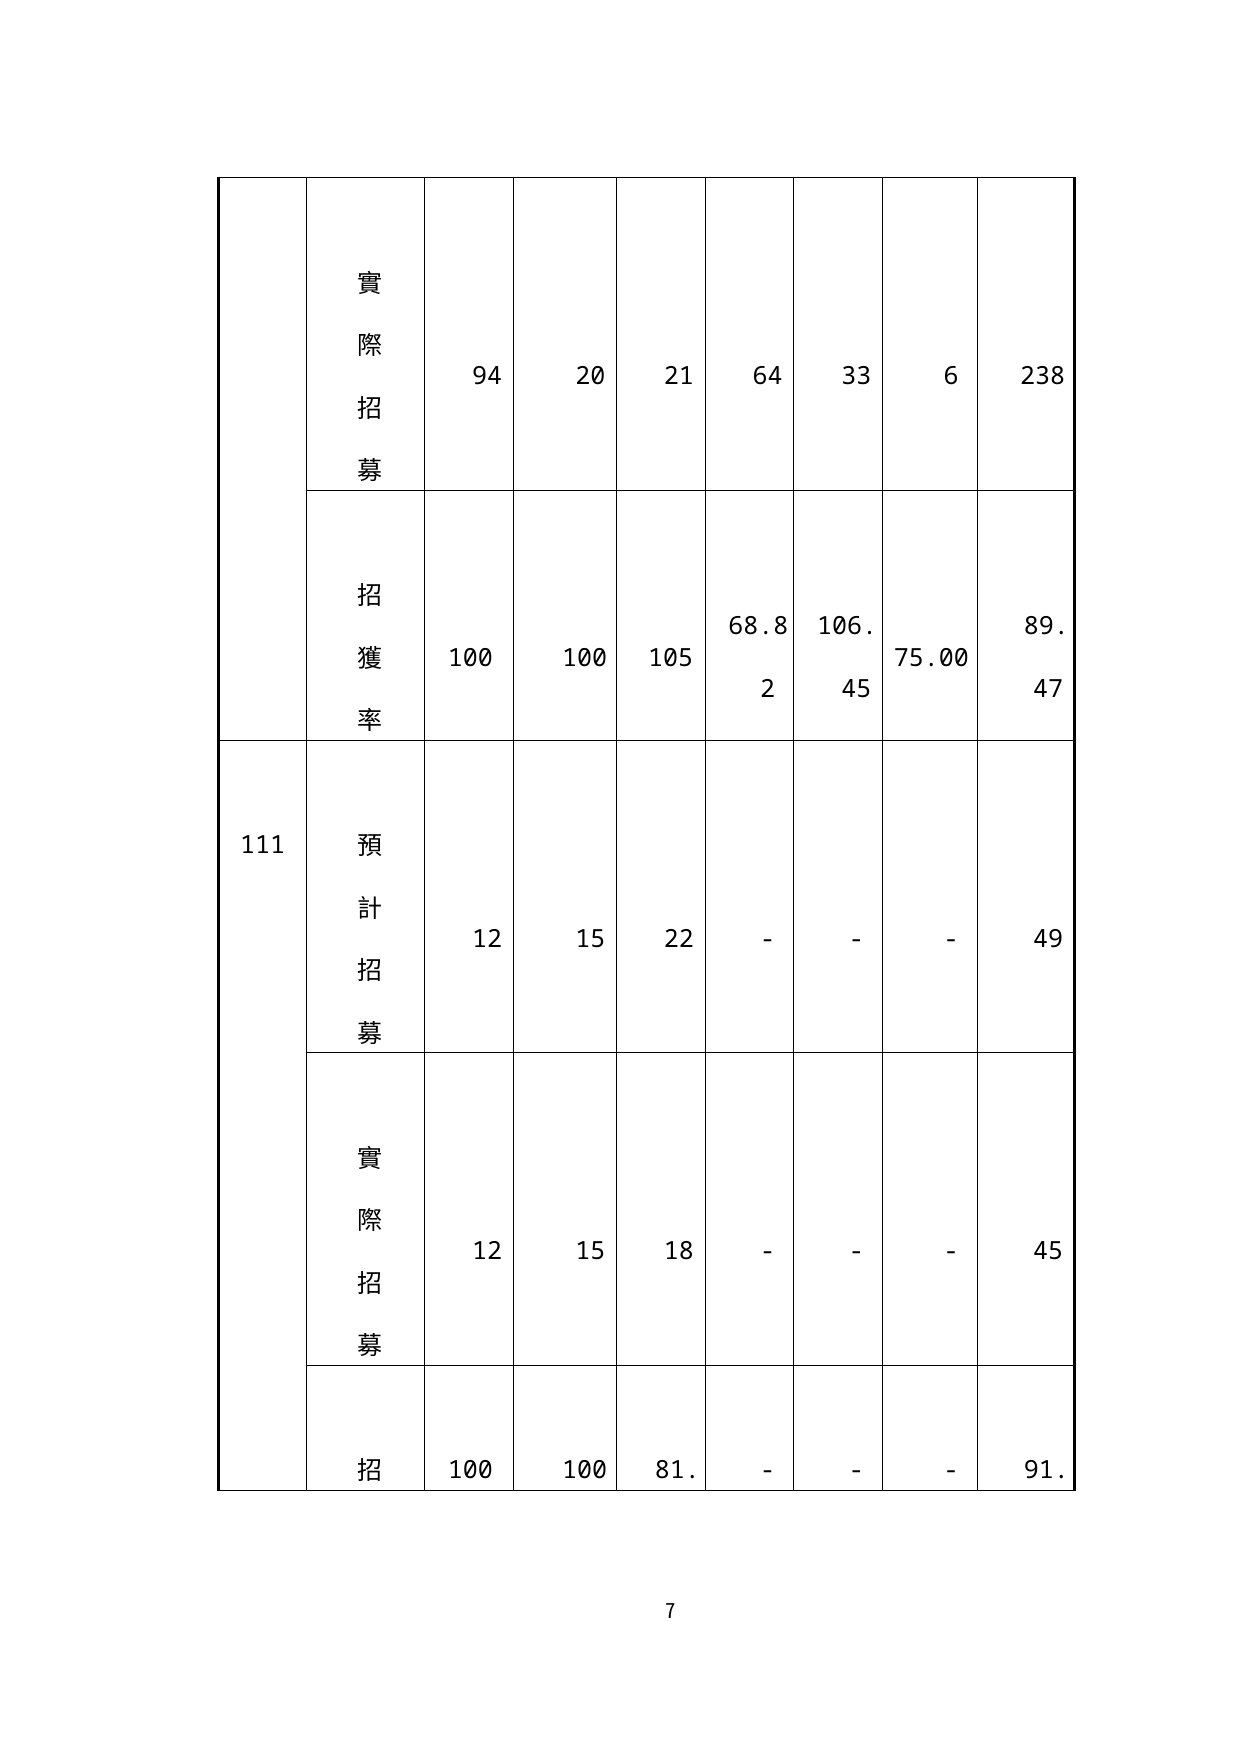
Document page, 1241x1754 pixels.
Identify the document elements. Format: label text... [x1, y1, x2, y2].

table_cell 45 [978, 1053, 1073, 1365]
table_cell [220, 178, 306, 740]
table_cell 89.47 [978, 491, 1073, 740]
table_cell 81. [617, 1366, 705, 1490]
table_cell 20 [514, 178, 616, 490]
table_cell 6 [883, 178, 977, 490]
table_cell - [794, 741, 882, 1052]
table_cell - [794, 1053, 882, 1365]
table_cell 64 [706, 178, 793, 490]
table_cell 實際招募 [307, 178, 424, 490]
table_cell 238 [978, 178, 1073, 490]
table_cell 22 [617, 741, 705, 1052]
table_cell - [706, 741, 793, 1052]
table_cell 15 [514, 1053, 616, 1365]
table_cell - [883, 1366, 977, 1490]
table_cell 106.45 [794, 491, 882, 740]
table_cell - [794, 1366, 882, 1490]
table_cell 68.82 [706, 491, 793, 740]
table_cell 100 [514, 491, 616, 740]
table_cell 預計招募 [307, 741, 424, 1052]
table_cell 94 [425, 178, 513, 490]
table_cell 100 [425, 491, 513, 740]
table_cell 15 [514, 741, 616, 1052]
table_cell - [706, 1053, 793, 1365]
table_cell 105 [617, 491, 705, 740]
table_cell 招獲率 [307, 491, 424, 740]
table_cell 18 [617, 1053, 705, 1365]
table_cell 21 [617, 178, 705, 490]
table_cell 12 [425, 1053, 513, 1365]
table_cell 100 [514, 1366, 616, 1490]
table_cell - [883, 741, 977, 1052]
table_cell - [883, 1053, 977, 1365]
table_cell 33 [794, 178, 882, 490]
table_cell 91. [978, 1366, 1073, 1490]
table_cell 49 [978, 741, 1073, 1052]
table_cell 12 [425, 741, 513, 1052]
table_cell - [706, 1366, 793, 1490]
table_cell 111 [220, 741, 306, 1490]
table_cell 100 [425, 1366, 513, 1490]
table_cell 75.00 [883, 491, 977, 740]
table_cell 實際招募 [307, 1053, 424, 1365]
table_cell 招 [307, 1366, 424, 1490]
